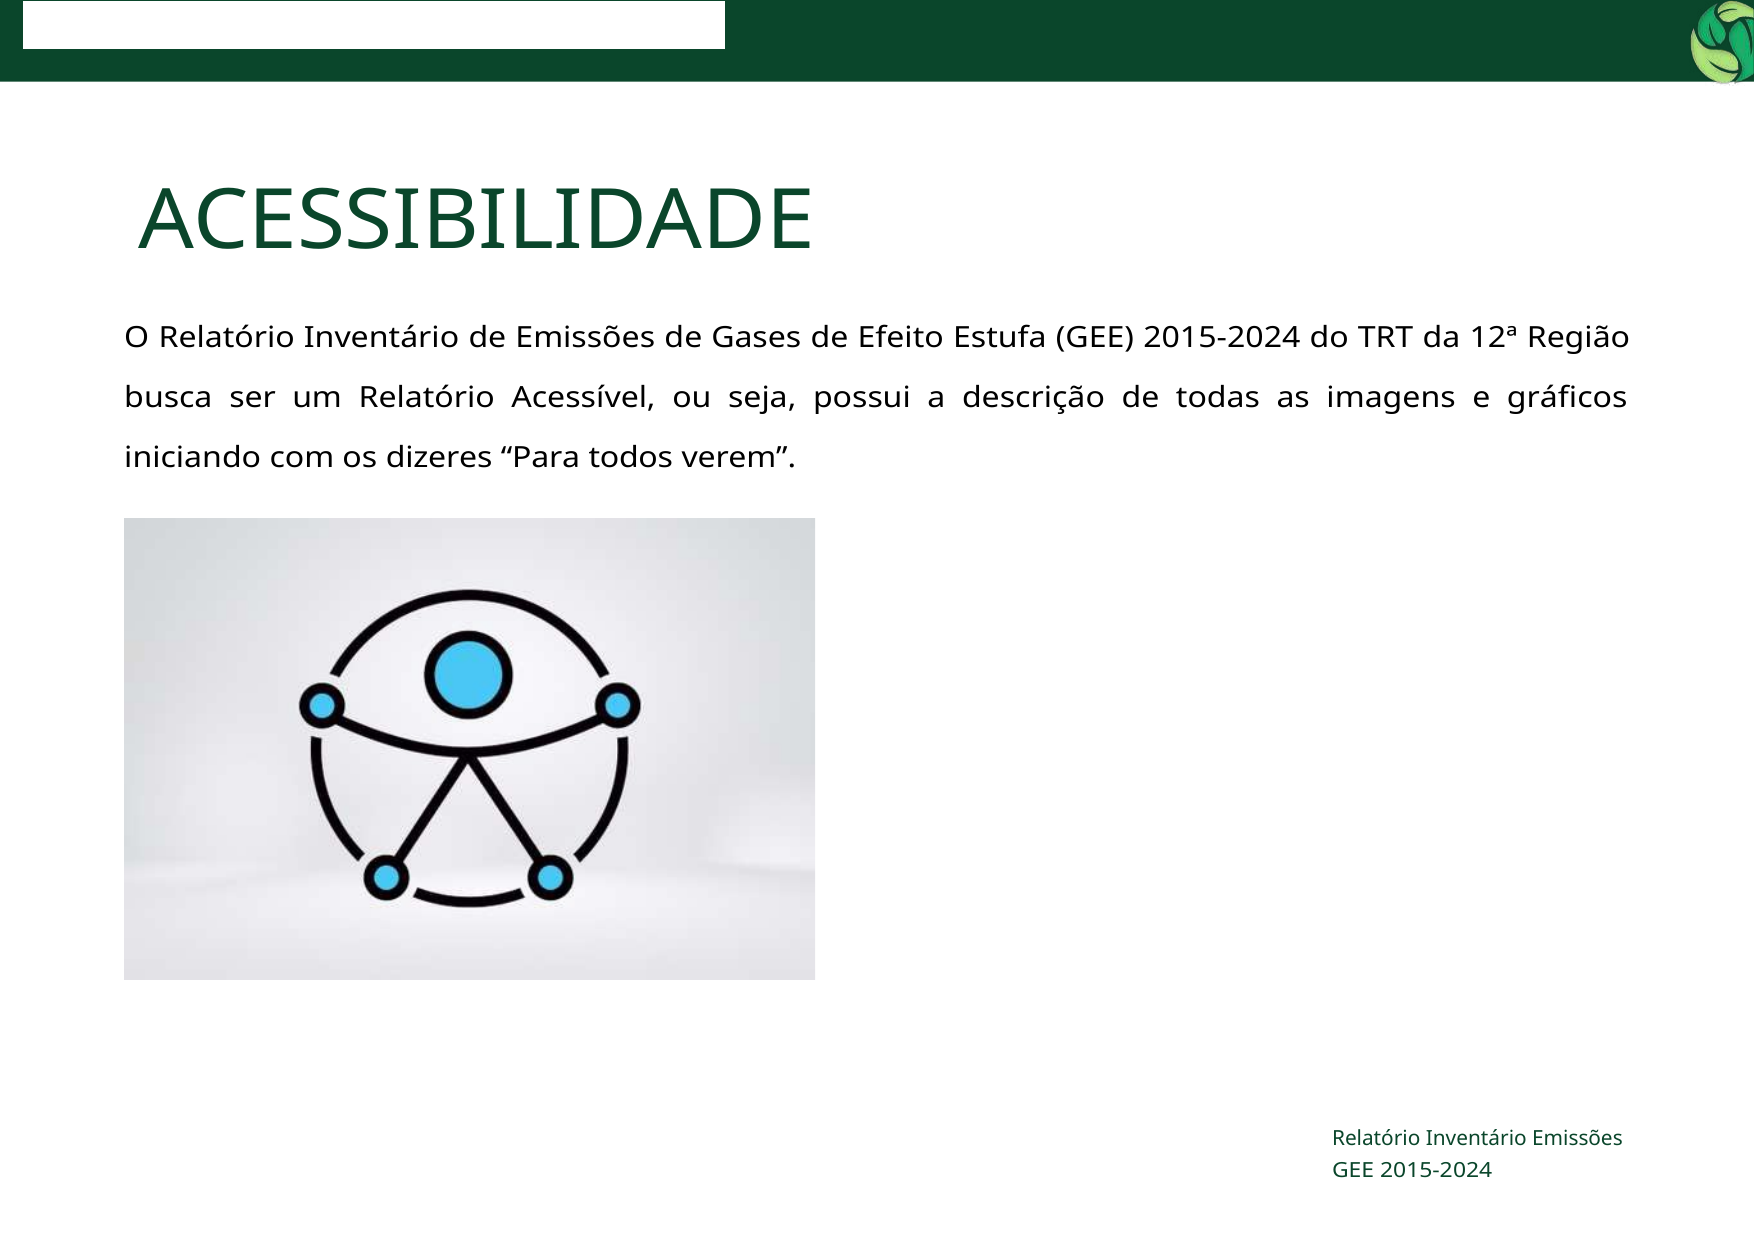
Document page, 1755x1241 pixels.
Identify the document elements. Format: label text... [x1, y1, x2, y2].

text O Relatório Inventário de Emissões de Gases de Efeito Estufa (GEE) 2015-2024 do TRT da 12ª Região busca ser um Relatório Acessível, ou seja, possui a descrição de todas as imagens e gráficos iniciando com os dizeres “Para todos verem”. [124, 316, 1630, 476]
subtitle ACESSIBILIDADE [138, 159, 1754, 272]
